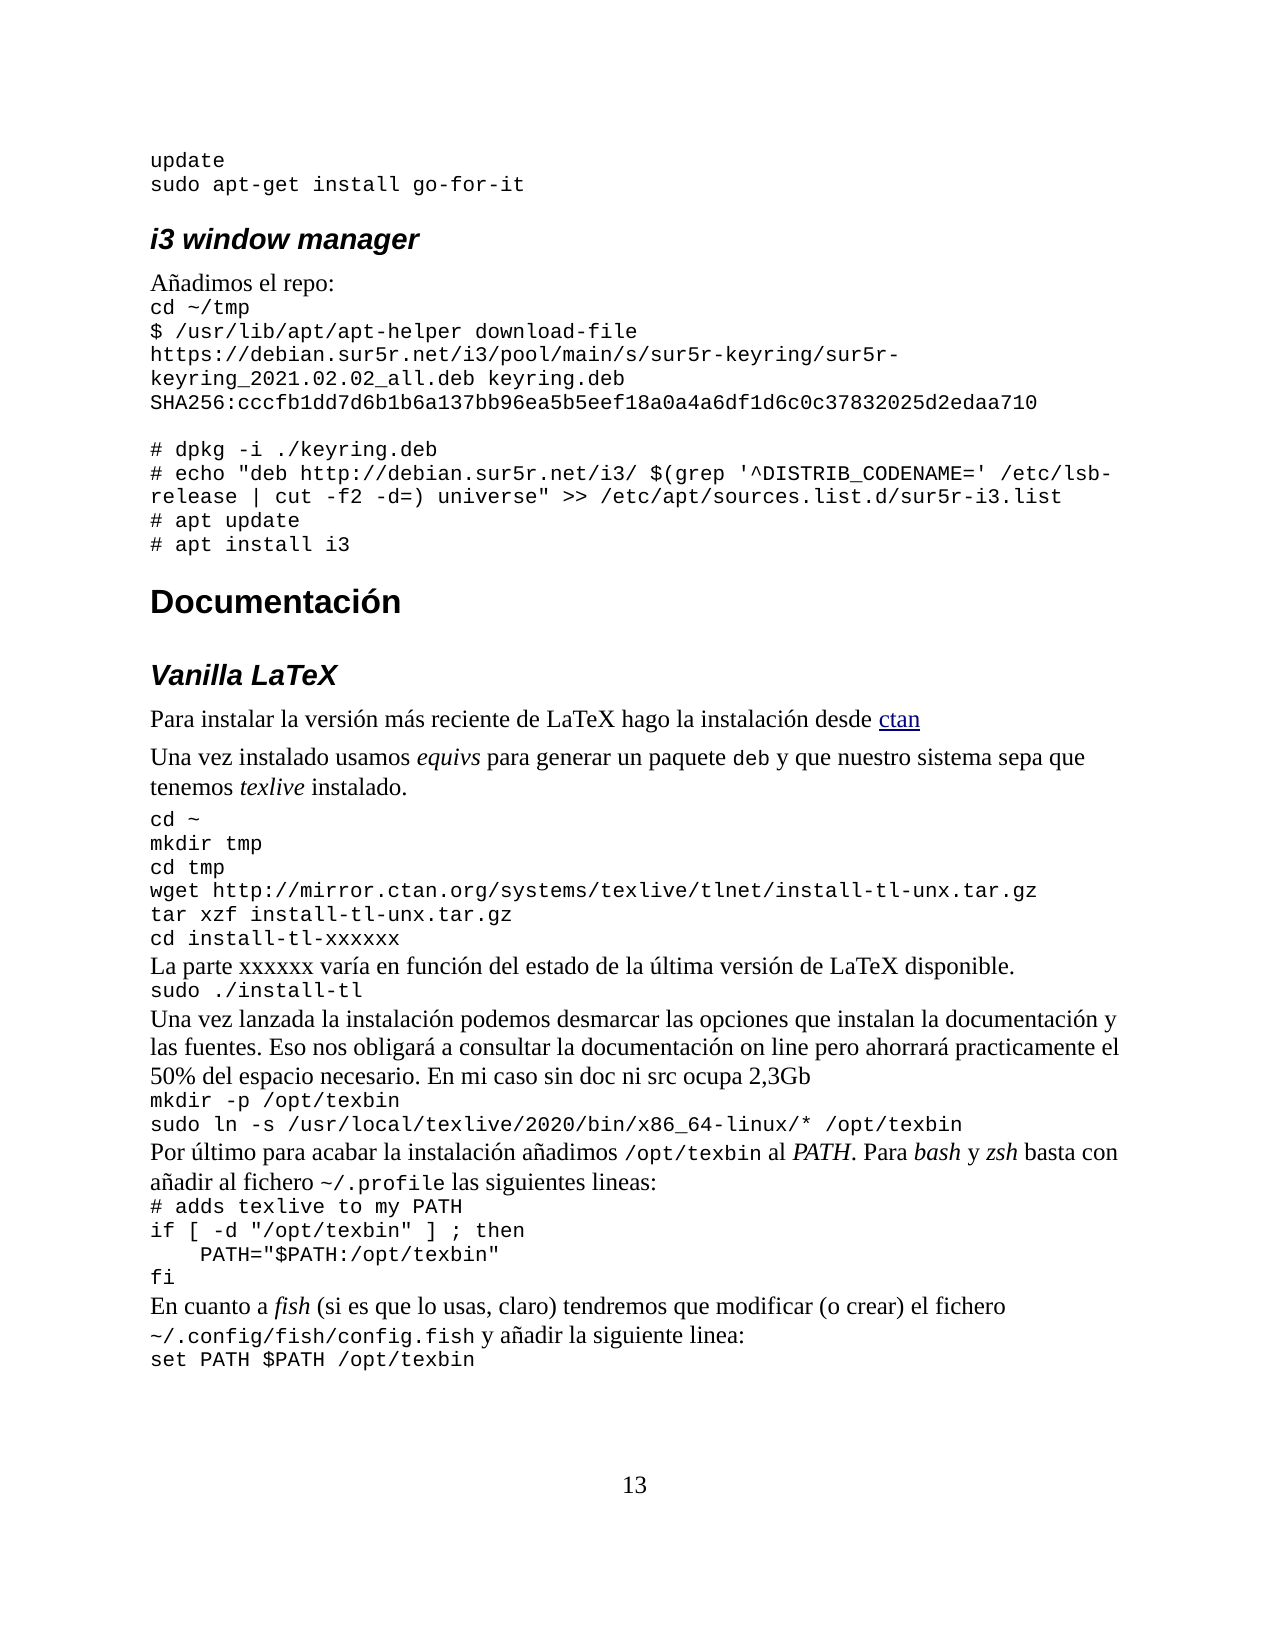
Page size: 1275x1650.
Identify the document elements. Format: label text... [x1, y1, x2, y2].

text # adds texlive to my PATH [150, 1196, 1125, 1220]
text Una vez instalado usamos equivs para generar un paquete deb y que nuestro sistema sepa que tenemos texlive instalado. [150, 742, 1125, 800]
subtitle Documentación [150, 582, 1125, 621]
text cd ~ [150, 809, 1125, 833]
text En cuanto a fish (si es que lo usas, claro) tendremos que modificar (o crear) el fichero ~/.config/fish/config.fish y añadir la siguiente linea: [150, 1291, 1125, 1349]
text cd tmp [150, 857, 1125, 880]
text if [ -d "/opt/texbin" ] ; then [150, 1220, 1125, 1244]
text $ /usr/lib/apt/apt-helper download-file https://debian.sur5r.net/i3/pool/main/s/sur5r-keyring/sur5r-keyring_2021.02.02_all.deb keyring.deb SHA256:cccfb1dd7d6b1b6a137bb96ea5b5eef18a0a4a6df1d6c0c37832025d2edaa710 [150, 321, 1125, 415]
text # echo "deb http://debian.sur5r.net/i3/ $(grep '^DISTRIB_CODENAME=' /etc/lsb-release | cut -f2 -d=) universe" >> /etc/apt/sources.list.d/sur5r-i3.list [150, 463, 1125, 510]
text Para instalar la versión más reciente de LaTeX hago la instalación desde ctan [150, 704, 1125, 733]
text sudo apt-get install go-for-it [150, 174, 1125, 197]
text mkdir -p /opt/texbin [150, 1090, 1125, 1113]
text fi [150, 1267, 1125, 1291]
text Por último para acabar la instalación añadimos /opt/texbin al PATH. Para bash y zsh basta con añadir al fichero ~/.profile las siguientes lineas: [150, 1137, 1125, 1196]
text Añadimos el repo: [150, 268, 1125, 297]
text # apt install i3 [150, 533, 1125, 557]
text sudo ./install-tl [150, 980, 1125, 1004]
text Una vez lanzada la instalación podemos desmarcar las opciones que instalan la documentación y las fuentes. Eso nos obligará a consultar la documentación on line pero ahorrará practicamente el 50% del espacio necesario. En mi caso sin doc ni src ocupa 2,3Gb [150, 1004, 1125, 1090]
text PATH="$PATH:/opt/texbin" [150, 1244, 1125, 1267]
text cd install-tl-xxxxxx [150, 928, 1125, 951]
text tar xzf install-tl-unx.tar.gz [150, 904, 1125, 928]
subtitle i3 window manager [150, 222, 1125, 256]
text # dpkg -i ./keyring.deb [150, 439, 1125, 463]
text cd ~/tmp [150, 297, 1125, 321]
text # apt update [150, 510, 1125, 533]
text La parte xxxxxx varía en función del estado de la última versión de LaTeX disponible. [150, 951, 1125, 980]
text wget http://mirror.ctan.org/systems/texlive/tlnet/install-tl-unx.tar.gz [150, 880, 1125, 904]
text mkdir tmp [150, 833, 1125, 857]
text sudo ln -s /usr/local/texlive/2020/bin/x86_64-linux/* /opt/texbin [150, 1113, 1125, 1137]
subtitle Vanilla LaTeX [150, 658, 1125, 692]
text update [150, 150, 1125, 174]
text set PATH $PATH /opt/texbin [150, 1349, 1125, 1373]
